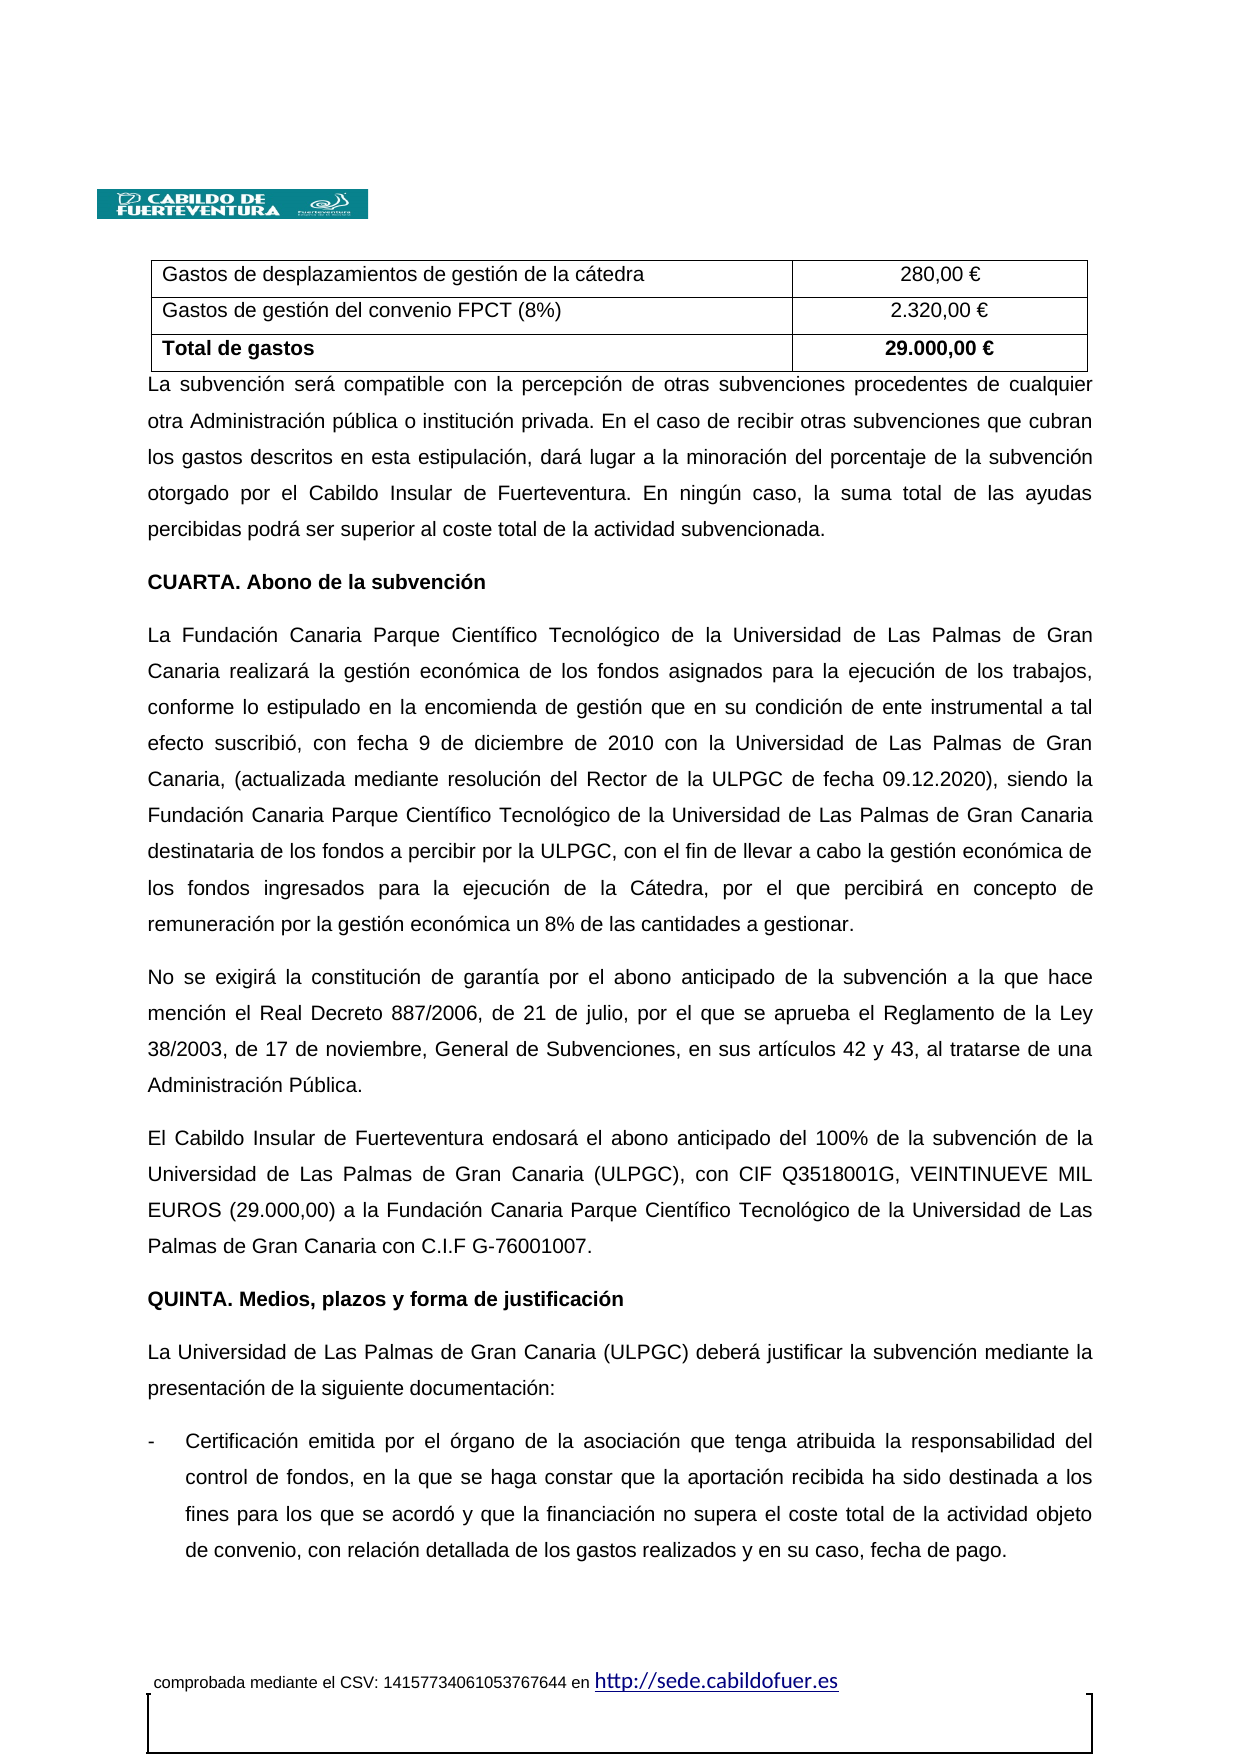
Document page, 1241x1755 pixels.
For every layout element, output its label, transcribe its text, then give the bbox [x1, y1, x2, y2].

table_cell Total de gastos [152, 335, 792, 371]
text La Universidad de Las Palmas de Gran Canaria (ULPGC) deberá justificar la subvención mediante la presentación de la siguiente documentación: [147, 1340, 1093, 1400]
subtitle CUARTA. Abono de la subvención [147, 570, 1107, 594]
list Certificación emitida por el órgano de la asociación que tenga atribuida la responsabilidad del control de fondos, en la que se haga constar que la aportación recibida ha sido destinada a los fines para los que se acordó y que la financiación no supera el coste total de la actividad objeto de convenio, con relación detallada de los gastos realizados y en su caso, fecha de pago. [148, 1429, 1093, 1561]
table_cell Gastos de gestión del convenio FPCT (8%) [152, 298, 792, 334]
table_cell 2.320,00 € [793, 298, 1087, 334]
table_header 280,00 € [793, 261, 1087, 297]
text La Fundación Canaria Parque Científico Tecnológico de la Universidad de Las Palmas de Gran Canaria realizará la gestión económica de los fondos asignados para la ejecución de los trabajos, conforme lo estipulado en la encomienda de gestión que en su condición de ente instrumental a tal efecto suscribió, con fecha 9 de diciembre de 2010 con la Universidad de Las Palmas de Gran Canaria, (actualizada mediante resolución del Rector de la ULPGC de fecha 09.12.2020), siendo la Fundación Canaria Parque Científico Tecnológico de la Universidad de Las Palmas de Gran Canaria destinataria de los fondos a percibir por la ULPGC, con el fin de llevar a cabo la gestión económica de los fondos ingresados para la ejecución de la Cátedra, por el que percibirá en concepto de remuneración por la gestión económica un 8% de las cantidades a gestionar. [147, 622, 1093, 936]
text La subvención será compatible con la percepción de otras subvenciones procedentes de cualquier otra Administración pública o institución privada. En el caso de recibir otras subvenciones que cubran los gastos descritos en esta estipulación, dará lugar a la minoración del porcentaje de la subvención otorgado por el Cabildo Insular de Fuerteventura. En ningún caso, la suma total de las ayudas percibidas podrá ser superior al coste total de la actividad subvencionada. [147, 372, 1093, 541]
table_header Gastos de desplazamientos de gestión de la cátedra [152, 261, 792, 297]
text No se exigirá la constitución de garantía por el abono anticipado de la subvención a la que hace mención el Real Decreto 887/2006, de 21 de julio, por el que se aprueba el Reglamento de la Ley 38/2003, de 17 de noviembre, General de Subvenciones, en sus artículos 42 y 43, al tratarse de una Administración Pública. [147, 964, 1093, 1097]
table_cell 29.000,00 € [793, 335, 1087, 371]
subtitle QUINTA. Medios, plazos y forma de justificación [147, 1287, 1107, 1311]
picture [97, 189, 369, 219]
text El Cabildo Insular de Fuerteventura endosará el abono anticipado del 100% de la subvención de la Universidad de Las Palmas de Gran Canaria (ULPGC), con CIF Q3518001G, VEINTINUEVE MIL EUROS (29.000,00) a la Fundación Canaria Parque Científico Tecnológico de la Universidad de Las Palmas de Gran Canaria con C.I.F G-76001007. [147, 1126, 1093, 1258]
